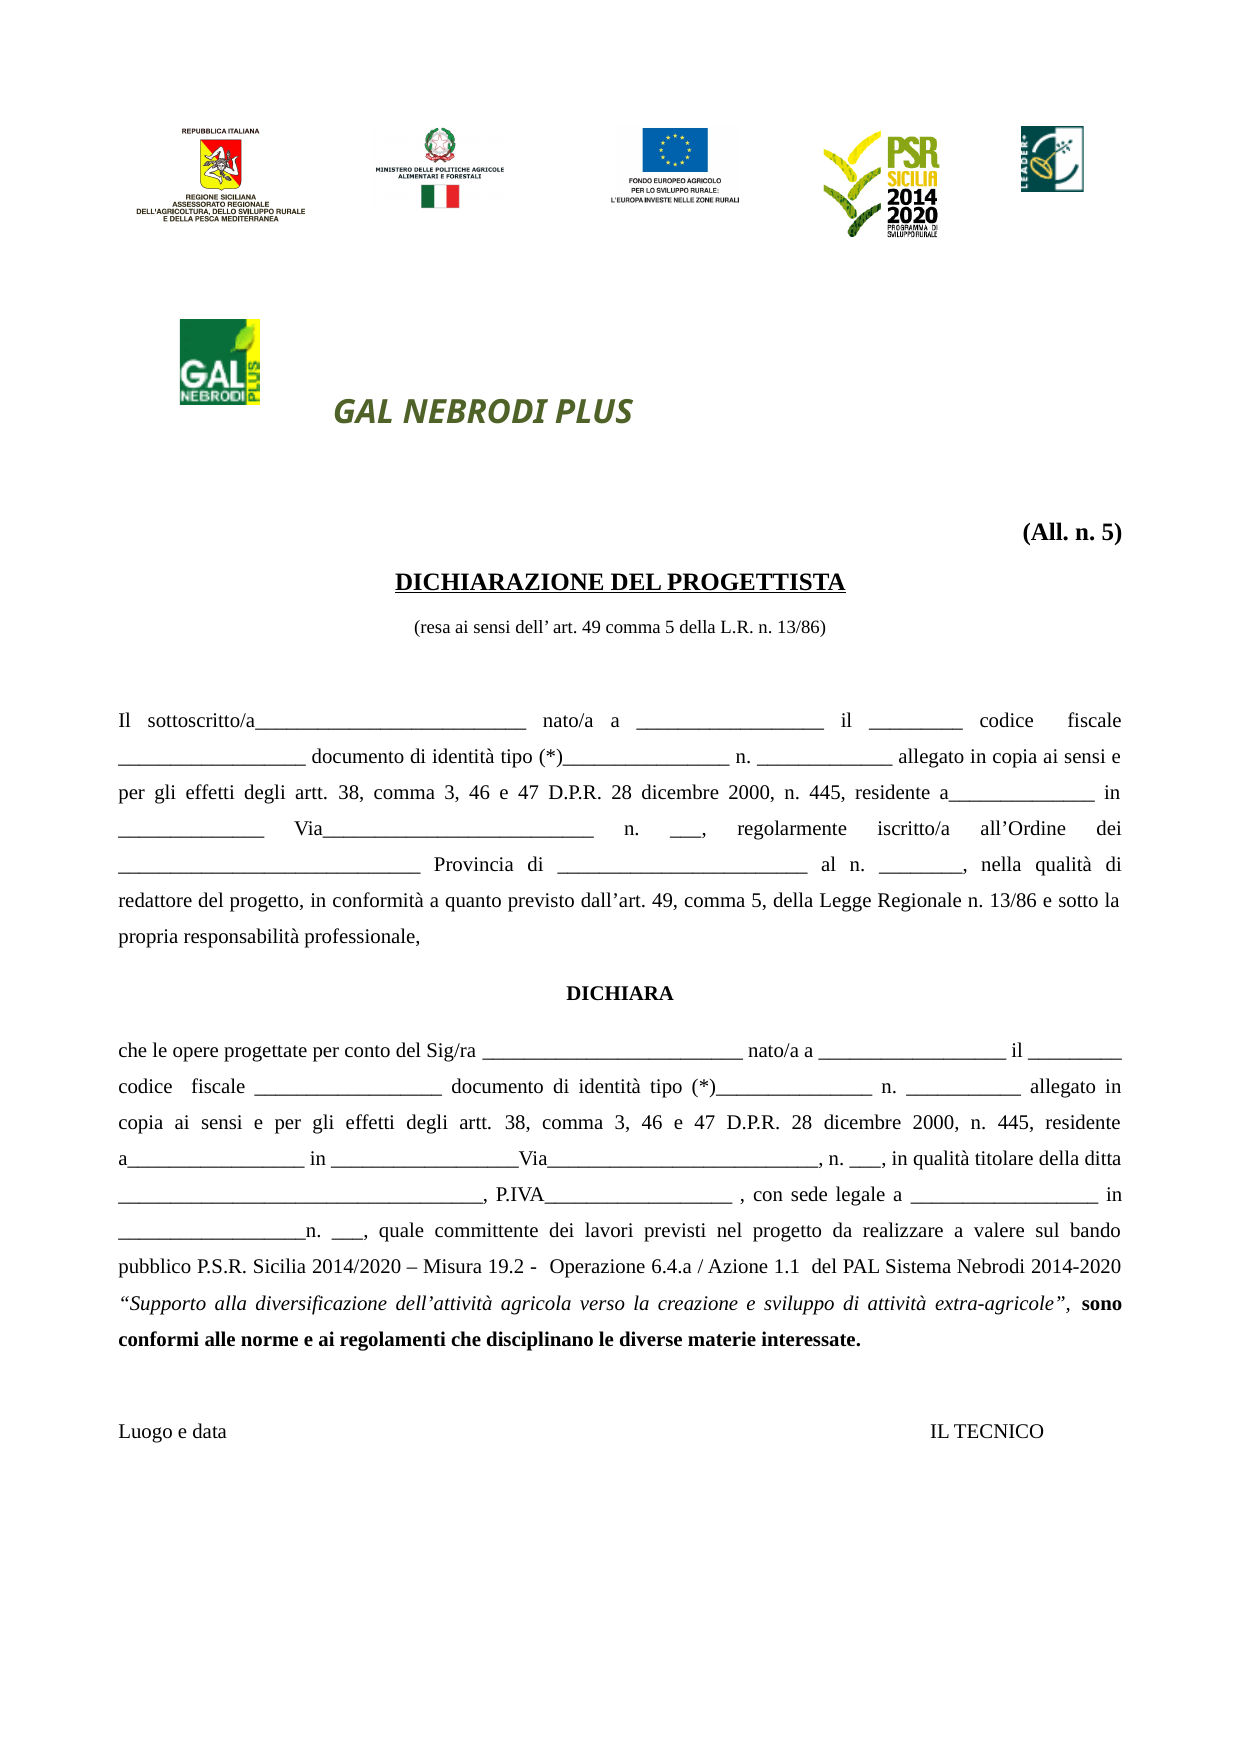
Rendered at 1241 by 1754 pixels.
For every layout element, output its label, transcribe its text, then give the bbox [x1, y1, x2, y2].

text (resa ai sensi dell’ art. 49 comma 5 della L.R. n. 13/86) [118, 616, 1122, 638]
text che le opere progettate per conto del Sig/ra _________________________ nato/a a __________________ il _________ codice fiscale __________________ documento di identità tipo (*)_______________ n. ___________ allegato in copia ai sensi e per gli effetti degli artt. 38, comma 3, 46 e 47 D.P.R. 28 dicembre 2000, n. 445, residente a_________________ in __________________Via__________________________, n. ___, in qualità titolare della ditta ___________________________________, P.IVA__________________ , con sede legale a __________________ in __________________n. ___, quale committente dei lavori previsti nel progetto da realizzare a valere sul bando pubblico P.S.R. Sicilia 2014/2020 – Misura 19.2 - Operazione 6.4.a / Azione 1.1 del PAL Sistema Nebrodi 2014-2020 “Supporto alla diversificazione dell’attività agricola verso la creazione e sviluppo di attività extra-agricole”, sono conformi alle norme e ai regolamenti che disciplinano le diverse materie interessate. [118, 1038, 1122, 1351]
text Luogo e data IL TECNICO [118, 1419, 1122, 1443]
text (All. n. 5) [118, 517, 1122, 546]
text DICHIARA [118, 981, 1122, 1005]
text Il sottoscritto/a__________________________ nato/a a __________________ il _________ codice fiscale __________________ documento di identità tipo (*)________________ n. _____________ allegato in copia ai sensi e per gli effetti degli artt. 38, comma 3, 46 e 47 D.P.R. 28 dicembre 2000, n. 445, residente a______________ in ______________ Via__________________________ n. ___, regolarmente iscritto/a all’Ordine dei _____________________________ Provincia di ________________________ al n. ________, nella qualità di redattore del progetto, in conformità a quanto previsto dall’art. 49, comma 5, della Legge Regionale n. 13/86 e sotto la propria responsabilità professionale, [118, 708, 1122, 948]
text DICHIARAZIONE DEL PROGETTISTA [118, 567, 1122, 595]
